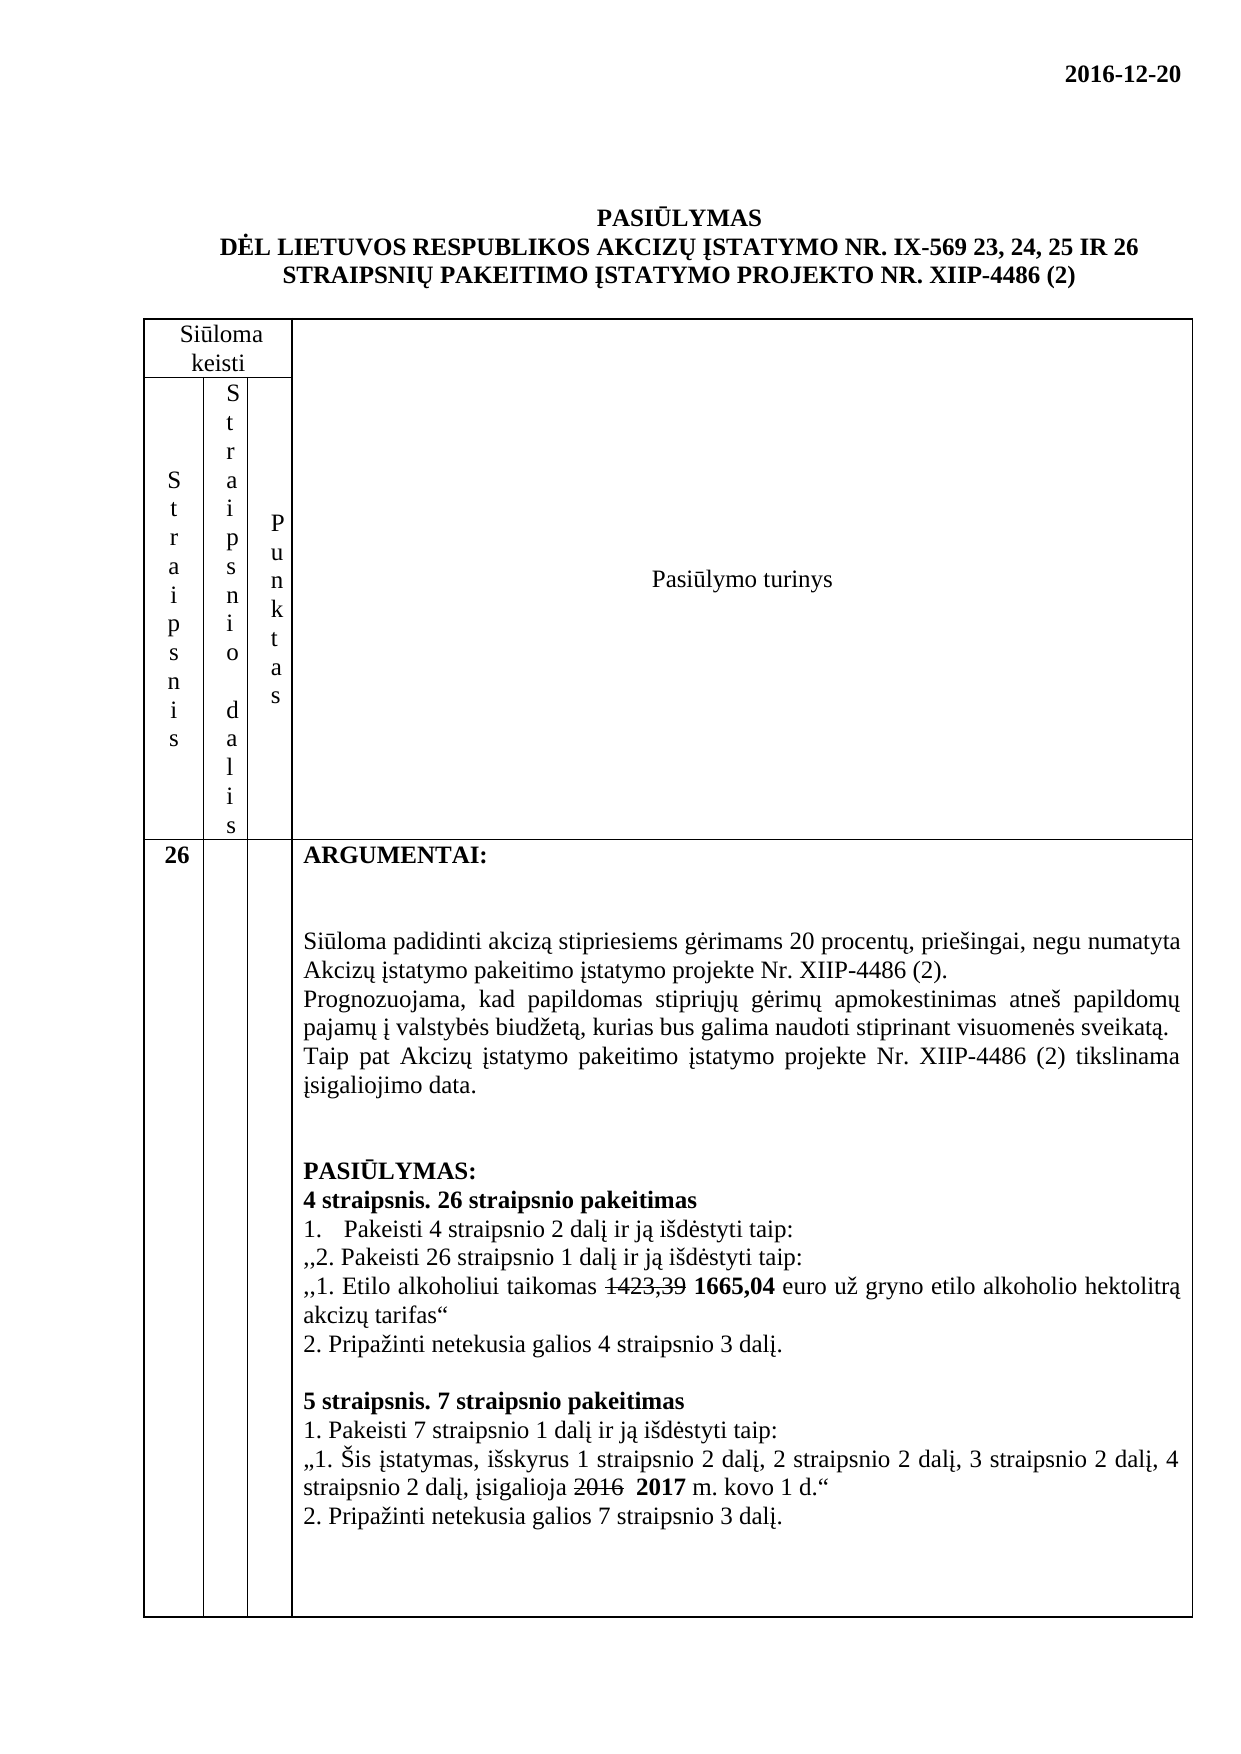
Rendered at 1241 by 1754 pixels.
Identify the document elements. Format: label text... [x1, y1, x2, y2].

table_cell Straipsnio dalis [204, 378, 247, 838]
table_cell Straipsnis [145, 378, 203, 838]
table_cell Punktas [248, 378, 291, 838]
table_cell ARGUMENTAI: Siūloma padidinti akcizą stipriesiems gėrimams 20 procentų, priešingai, negu numatyta Akcizų įstatymo pakeitimo įstatymo projekte Nr. XIIP-4486 (2). Prognozuojama, kad papildomas stipriųjų gėrimų apmokestinimas atneš papildomų pajamų į valstybės biudžetą, kurias bus galima naudoti stiprinant visuomenės sveikatą. Taip pat Akcizų įstatymo pakeitimo įstatymo projekte Nr. XIIP-4486 (2) tikslinama įsigaliojimo data. PASIŪLYMAS: 4 straipsnis. 26 straipsnio pakeitimas 1. Pakeisti 4 straipsnio 2 dalį ir ją išdėstyti taip: ,,2. Pakeisti 26 straipsnio 1 dalį ir ją išdėstyti taip: ,,1. Etilo alkoholiui taikomas 1423,39 1665,04 euro už gryno etilo alkoholio hektolitrą akcizų tarifas“ 2. Pripažinti netekusia galios 4 straipsnio 3 dalį. 5 straipsnis. 7 straipsnio pakeitimas 1. Pakeisti 7 straipsnio 1 dalį ir ją išdėstyti taip: „1. Šis įstatymas, išskyrus 1 straipsnio 2 dalį, 2 straipsnio 2 dalį, 3 straipsnio 2 dalį, 4 straipsnio 2 dalį, įsigalioja 2016 2017 m. kovo 1 d.“ 2. Pripažinti netekusia galios 7 straipsnio 3 dalį. [293, 840, 1192, 1616]
text DĖL LIETUVOS RESPUBLIKOS AKCIZŲ ĮSTATYMO NR. IX-569 23, 24, 25 IR 26 STRAIPSNIŲ PAKEITIMO ĮSTATYMO PROJEKTO NR. XIIP-4486 (2) [177, 232, 1181, 289]
table_cell [248, 840, 291, 1616]
table_header Siūloma keisti [145, 320, 291, 377]
text PASIŪLYMAS [177, 203, 1181, 232]
table_cell [204, 840, 247, 1616]
text 2016-12-20 [177, 59, 1181, 88]
table_cell 26 [145, 840, 203, 1616]
table_header Pasiūlymo turinys [293, 320, 1192, 838]
